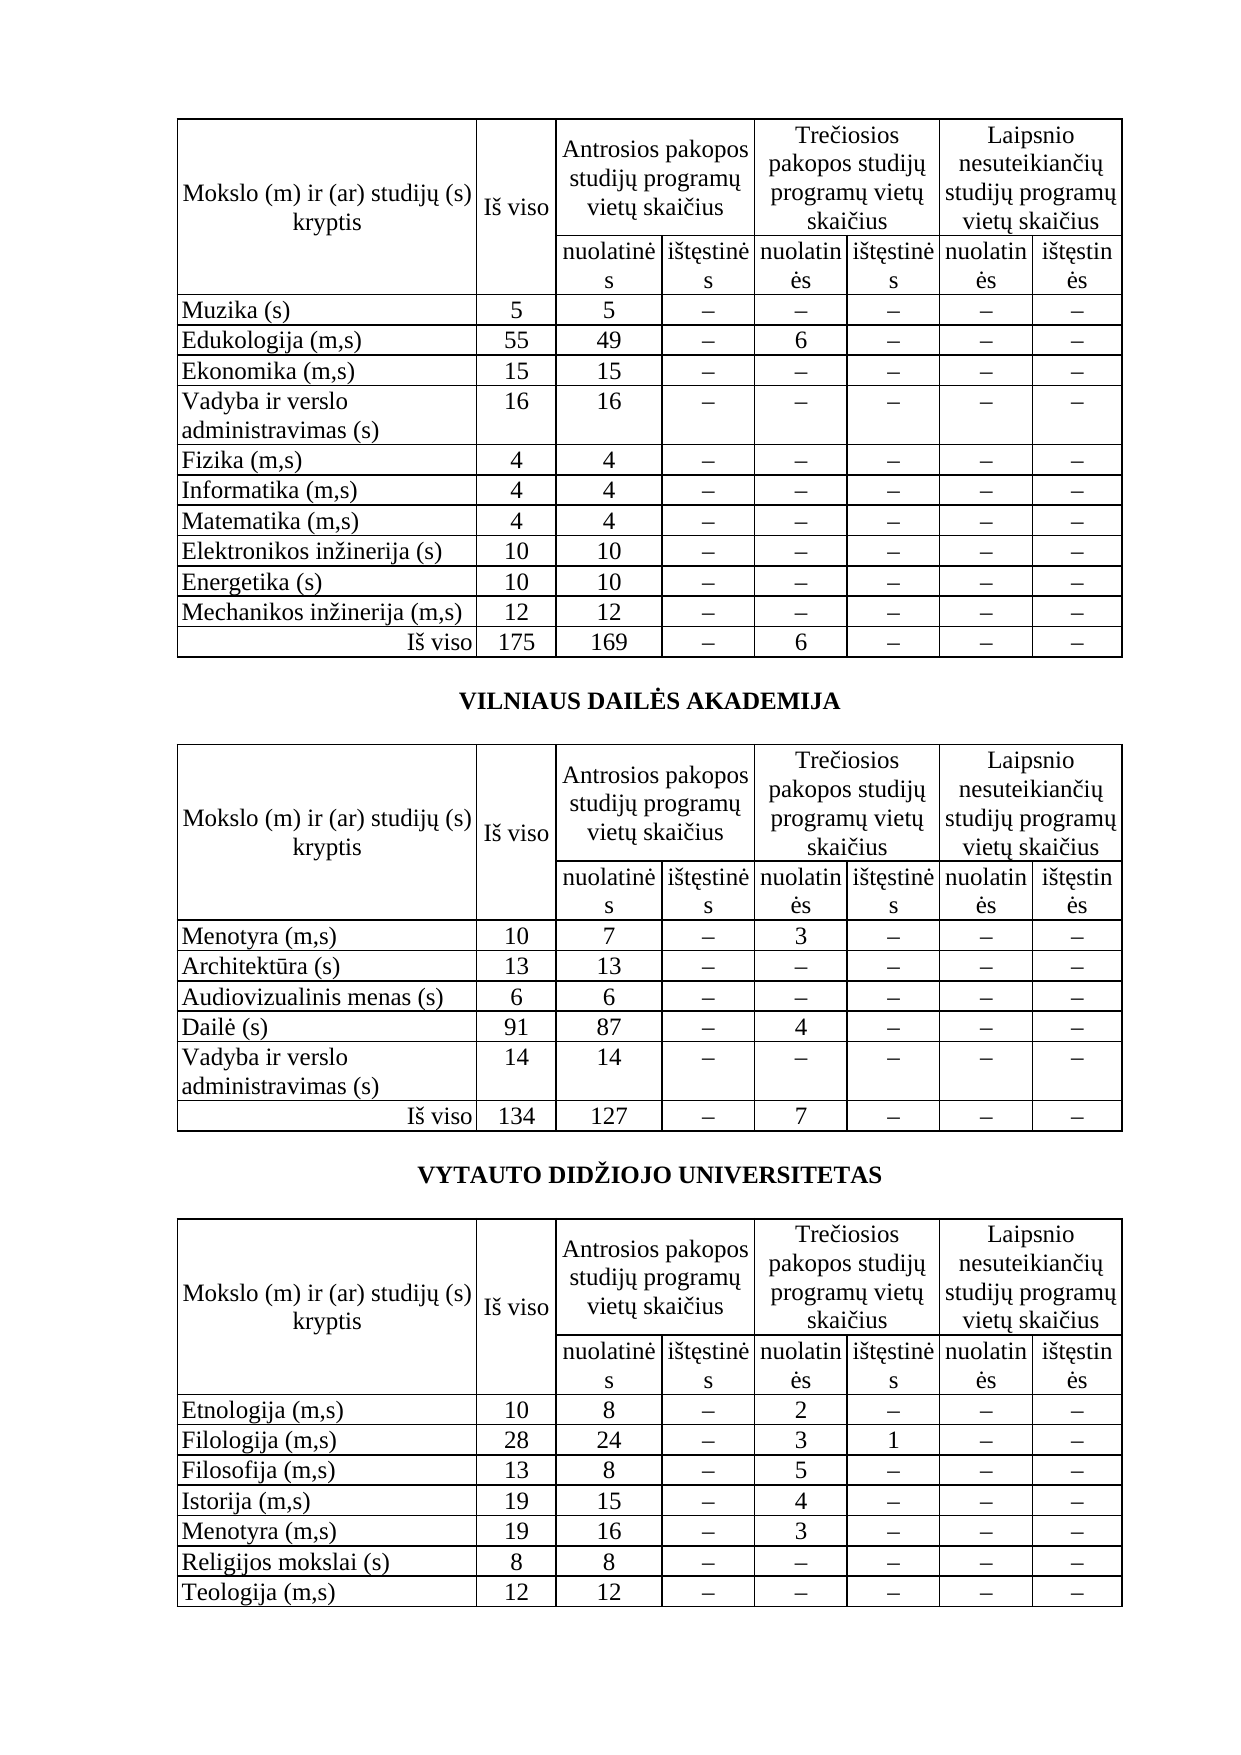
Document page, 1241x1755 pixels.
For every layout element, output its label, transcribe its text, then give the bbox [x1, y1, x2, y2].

table_cell nuolatinės [940, 1336, 1032, 1393]
table_cell – [1033, 295, 1121, 324]
table_cell – [940, 445, 1032, 474]
table_cell 5 [557, 295, 661, 324]
table_cell ištęstinės [848, 236, 939, 294]
table_cell – [940, 1486, 1032, 1515]
table_cell – [1033, 951, 1121, 980]
table_cell 8 [477, 1547, 555, 1575]
table_cell – [1033, 1456, 1121, 1484]
table_header Laipsnio nesuteikiančių studijų programų vietų skaičius [940, 1220, 1121, 1334]
table_cell Dailė (s) [178, 1012, 476, 1041]
table_cell – [1033, 567, 1121, 595]
table_header Iš viso [477, 745, 555, 919]
table_cell – [755, 536, 846, 565]
table_cell 8 [557, 1395, 661, 1424]
table_cell – [755, 445, 846, 474]
table_cell 4 [557, 445, 661, 474]
table_cell nuolatinės [557, 236, 661, 294]
table_cell 13 [477, 1456, 555, 1484]
table_cell 7 [755, 1101, 846, 1130]
table_cell Filologija (m,s) [178, 1425, 476, 1454]
table_header Mokslo (m) ir (ar) studijų (s) kryptis [178, 1220, 476, 1393]
table_cell Informatika (m,s) [178, 476, 476, 504]
table_cell – [663, 1042, 754, 1100]
table_cell – [940, 386, 1032, 444]
table_cell 10 [477, 1395, 555, 1424]
table_cell – [848, 1012, 939, 1041]
table_cell Vadyba ir verslo administravimas (s) [178, 386, 476, 444]
table_cell – [1033, 1547, 1121, 1575]
table_cell 12 [477, 597, 555, 626]
table_cell ištęstinės [663, 862, 754, 919]
table_cell – [940, 476, 1032, 504]
table_cell – [1033, 326, 1121, 354]
table_cell 24 [557, 1425, 661, 1454]
table_cell – [940, 1395, 1032, 1424]
table_cell 2 [755, 1395, 846, 1424]
table_cell 175 [477, 627, 555, 656]
table_cell 127 [557, 1101, 661, 1130]
table_cell – [755, 1042, 846, 1100]
table_cell – [663, 982, 754, 1010]
table_cell – [755, 951, 846, 980]
table_cell – [1033, 921, 1121, 950]
table_cell Etnologija (m,s) [178, 1395, 476, 1424]
table_cell – [755, 567, 846, 595]
table_cell – [940, 567, 1032, 595]
table_cell – [940, 1577, 1032, 1606]
table_cell – [1033, 1425, 1121, 1454]
table_cell Edukologija (m,s) [178, 326, 476, 354]
table_cell – [940, 1547, 1032, 1575]
table_header Iš viso [477, 1220, 555, 1393]
table_cell 8 [557, 1547, 661, 1575]
table_cell 4 [755, 1486, 846, 1515]
table_cell – [663, 1547, 754, 1575]
table_header Antrosios pakopos studijų programų vietų skaičius [557, 1220, 754, 1334]
table_cell – [940, 506, 1032, 535]
table_cell – [940, 1012, 1032, 1041]
table_cell – [940, 982, 1032, 1010]
table_cell 16 [557, 386, 661, 444]
table_cell 15 [557, 356, 661, 385]
table_cell 7 [557, 921, 661, 950]
table_cell ištęstinės [1033, 1336, 1121, 1393]
table_cell 4 [477, 506, 555, 535]
table_cell – [1033, 627, 1121, 656]
table_cell – [940, 326, 1032, 354]
table_cell – [940, 1042, 1032, 1100]
text VILNIAUS DAILĖS AKADEMIJA [177, 686, 1122, 715]
table_cell Mechanikos inžinerija (m,s) [178, 597, 476, 626]
table_cell – [1033, 536, 1121, 565]
table_cell – [1033, 445, 1121, 474]
table_cell – [663, 1425, 754, 1454]
table_cell 91 [477, 1012, 555, 1041]
table_cell – [663, 1516, 754, 1545]
table_cell 19 [477, 1516, 555, 1545]
table_cell – [1033, 1012, 1121, 1041]
table_cell – [663, 921, 754, 950]
table_cell Vadyba ir verslo administravimas (s) [178, 1042, 476, 1100]
table_cell – [755, 982, 846, 1010]
table_cell – [848, 627, 939, 656]
table_cell Iš viso [178, 1101, 476, 1130]
table_cell ištęstinės [848, 862, 939, 919]
table_cell 4 [477, 476, 555, 504]
table_cell 4 [557, 506, 661, 535]
table_cell – [848, 1101, 939, 1130]
table_cell Audiovizualinis menas (s) [178, 982, 476, 1010]
table_cell – [663, 627, 754, 656]
table_cell 6 [755, 627, 846, 656]
table_cell – [755, 386, 846, 444]
table_cell Iš viso [178, 627, 476, 656]
table_cell – [848, 476, 939, 504]
table_cell – [1033, 1395, 1121, 1424]
table_cell – [848, 1395, 939, 1424]
table_cell – [663, 1012, 754, 1041]
table_cell – [848, 1577, 939, 1606]
table_cell – [940, 627, 1032, 656]
table_cell nuolatinės [557, 1336, 661, 1393]
table_cell Elektronikos inžinerija (s) [178, 536, 476, 565]
table_cell 28 [477, 1425, 555, 1454]
table_cell nuolatinės [940, 236, 1032, 294]
table_cell – [848, 506, 939, 535]
table_cell – [663, 1577, 754, 1606]
table_header Laipsnio nesuteikiančių studijų programų vietų skaičius [940, 120, 1121, 235]
table_cell 10 [477, 567, 555, 595]
table_cell – [1033, 356, 1121, 385]
table_header Iš viso [477, 120, 555, 294]
table_header Trečiosios pakopos studijų programų vietų skaičius [755, 745, 939, 860]
table_header Antrosios pakopos studijų programų vietų skaičius [557, 745, 754, 860]
table_cell 4 [477, 445, 555, 474]
table_cell – [663, 1395, 754, 1424]
table_cell – [755, 506, 846, 535]
table_cell – [848, 1456, 939, 1484]
table_cell – [848, 386, 939, 444]
table_cell 87 [557, 1012, 661, 1041]
table_cell – [755, 356, 846, 385]
table_cell Energetika (s) [178, 567, 476, 595]
table_cell – [663, 1101, 754, 1130]
table_cell – [848, 356, 939, 385]
table_cell – [755, 476, 846, 504]
table_cell 14 [477, 1042, 555, 1100]
table_cell – [755, 295, 846, 324]
table_cell 12 [477, 1577, 555, 1606]
table_cell – [1033, 1486, 1121, 1515]
table_cell nuolatinės [755, 1336, 846, 1393]
table_cell 1 [848, 1425, 939, 1454]
table_cell – [663, 445, 754, 474]
table_cell Menotyra (m,s) [178, 1516, 476, 1545]
table_cell 10 [477, 536, 555, 565]
table_cell – [1033, 1042, 1121, 1100]
table_cell – [940, 1425, 1032, 1454]
table_cell – [663, 506, 754, 535]
table_cell 6 [557, 982, 661, 1010]
table_cell Architektūra (s) [178, 951, 476, 980]
table_cell – [848, 295, 939, 324]
table_cell – [848, 567, 939, 595]
table_cell – [1033, 476, 1121, 504]
table_cell 49 [557, 326, 661, 354]
table_cell – [848, 982, 939, 1010]
table_cell – [1033, 597, 1121, 626]
table_cell nuolatinės [557, 862, 661, 919]
table_cell – [663, 386, 754, 444]
table_cell – [848, 445, 939, 474]
table_cell 15 [477, 356, 555, 385]
table_cell Matematika (m,s) [178, 506, 476, 535]
table_cell 4 [557, 476, 661, 504]
table_cell Teologija (m,s) [178, 1577, 476, 1606]
table_cell 5 [477, 295, 555, 324]
table_cell – [663, 597, 754, 626]
table_cell – [1033, 386, 1121, 444]
table_cell – [1033, 1577, 1121, 1606]
table_cell 6 [477, 982, 555, 1010]
table_cell 19 [477, 1486, 555, 1515]
table_cell – [848, 1516, 939, 1545]
table_cell – [663, 1456, 754, 1484]
table_cell – [848, 326, 939, 354]
table_cell – [848, 597, 939, 626]
table_cell – [940, 921, 1032, 950]
table_cell – [940, 295, 1032, 324]
table_cell 6 [755, 326, 846, 354]
table_cell – [848, 1547, 939, 1575]
table_cell – [663, 536, 754, 565]
table_cell 4 [755, 1012, 846, 1041]
table_cell – [663, 1486, 754, 1515]
table_cell Ekonomika (m,s) [178, 356, 476, 385]
table_cell – [663, 567, 754, 595]
table_cell – [848, 921, 939, 950]
table_cell – [848, 951, 939, 980]
table_cell – [755, 1547, 846, 1575]
table_cell – [1033, 982, 1121, 1010]
table_cell 10 [477, 921, 555, 950]
table_cell 169 [557, 627, 661, 656]
table_header Antrosios pakopos studijų programų vietų skaičius [557, 120, 754, 235]
table_cell – [755, 1577, 846, 1606]
table_cell Filosofija (m,s) [178, 1456, 476, 1484]
table_cell 5 [755, 1456, 846, 1484]
table_cell 14 [557, 1042, 661, 1100]
table_cell 3 [755, 1516, 846, 1545]
table_cell ištęstinės [663, 1336, 754, 1393]
table_cell 134 [477, 1101, 555, 1130]
table_header Laipsnio nesuteikiančių studijų programų vietų skaičius [940, 745, 1121, 860]
table_cell Istorija (m,s) [178, 1486, 476, 1515]
table_cell nuolatinės [755, 862, 846, 919]
table_cell Muzika (s) [178, 295, 476, 324]
table_cell 12 [557, 597, 661, 626]
table_cell – [1033, 1516, 1121, 1545]
table_cell 55 [477, 326, 555, 354]
table_cell – [940, 951, 1032, 980]
table_cell – [755, 597, 846, 626]
table_cell 16 [477, 386, 555, 444]
table_header Trečiosios pakopos studijų programų vietų skaičius [755, 1220, 939, 1334]
table_cell – [848, 536, 939, 565]
table_cell 16 [557, 1516, 661, 1545]
table_cell ištęstinės [663, 236, 754, 294]
table_cell – [940, 1516, 1032, 1545]
text VYTAUTO DIDŽIOJO UNIVERSITETAS [177, 1160, 1122, 1189]
table_cell 13 [477, 951, 555, 980]
table_cell – [848, 1042, 939, 1100]
table_cell – [663, 295, 754, 324]
table_cell nuolatinės [940, 862, 1032, 919]
table_cell 12 [557, 1577, 661, 1606]
table_cell 3 [755, 1425, 846, 1454]
table_cell 10 [557, 536, 661, 565]
table_cell Religijos mokslai (s) [178, 1547, 476, 1575]
table_cell – [663, 951, 754, 980]
table_cell ištęstinės [1033, 862, 1121, 919]
table_cell – [663, 356, 754, 385]
table_header Trečiosios pakopos studijų programų vietų skaičius [755, 120, 939, 235]
table_cell – [940, 1456, 1032, 1484]
table_cell 3 [755, 921, 846, 950]
table_cell – [940, 536, 1032, 565]
table_cell – [663, 476, 754, 504]
table_cell – [940, 1101, 1032, 1130]
table_cell Menotyra (m,s) [178, 921, 476, 950]
table_cell – [940, 356, 1032, 385]
table_cell – [1033, 506, 1121, 535]
table_cell – [663, 326, 754, 354]
table_cell ištęstinės [848, 1336, 939, 1393]
table_cell 10 [557, 567, 661, 595]
table_cell nuolatinės [755, 236, 846, 294]
table_cell 15 [557, 1486, 661, 1515]
table_cell – [848, 1486, 939, 1515]
table_cell – [940, 597, 1032, 626]
table_cell – [1033, 1101, 1121, 1130]
table_header Mokslo (m) ir (ar) studijų (s) kryptis [178, 120, 476, 294]
table_cell ištęstinės [1033, 236, 1121, 294]
table_header Mokslo (m) ir (ar) studijų (s) kryptis [178, 745, 476, 919]
table_cell Fizika (m,s) [178, 445, 476, 474]
table_cell 13 [557, 951, 661, 980]
table_cell 8 [557, 1456, 661, 1484]
